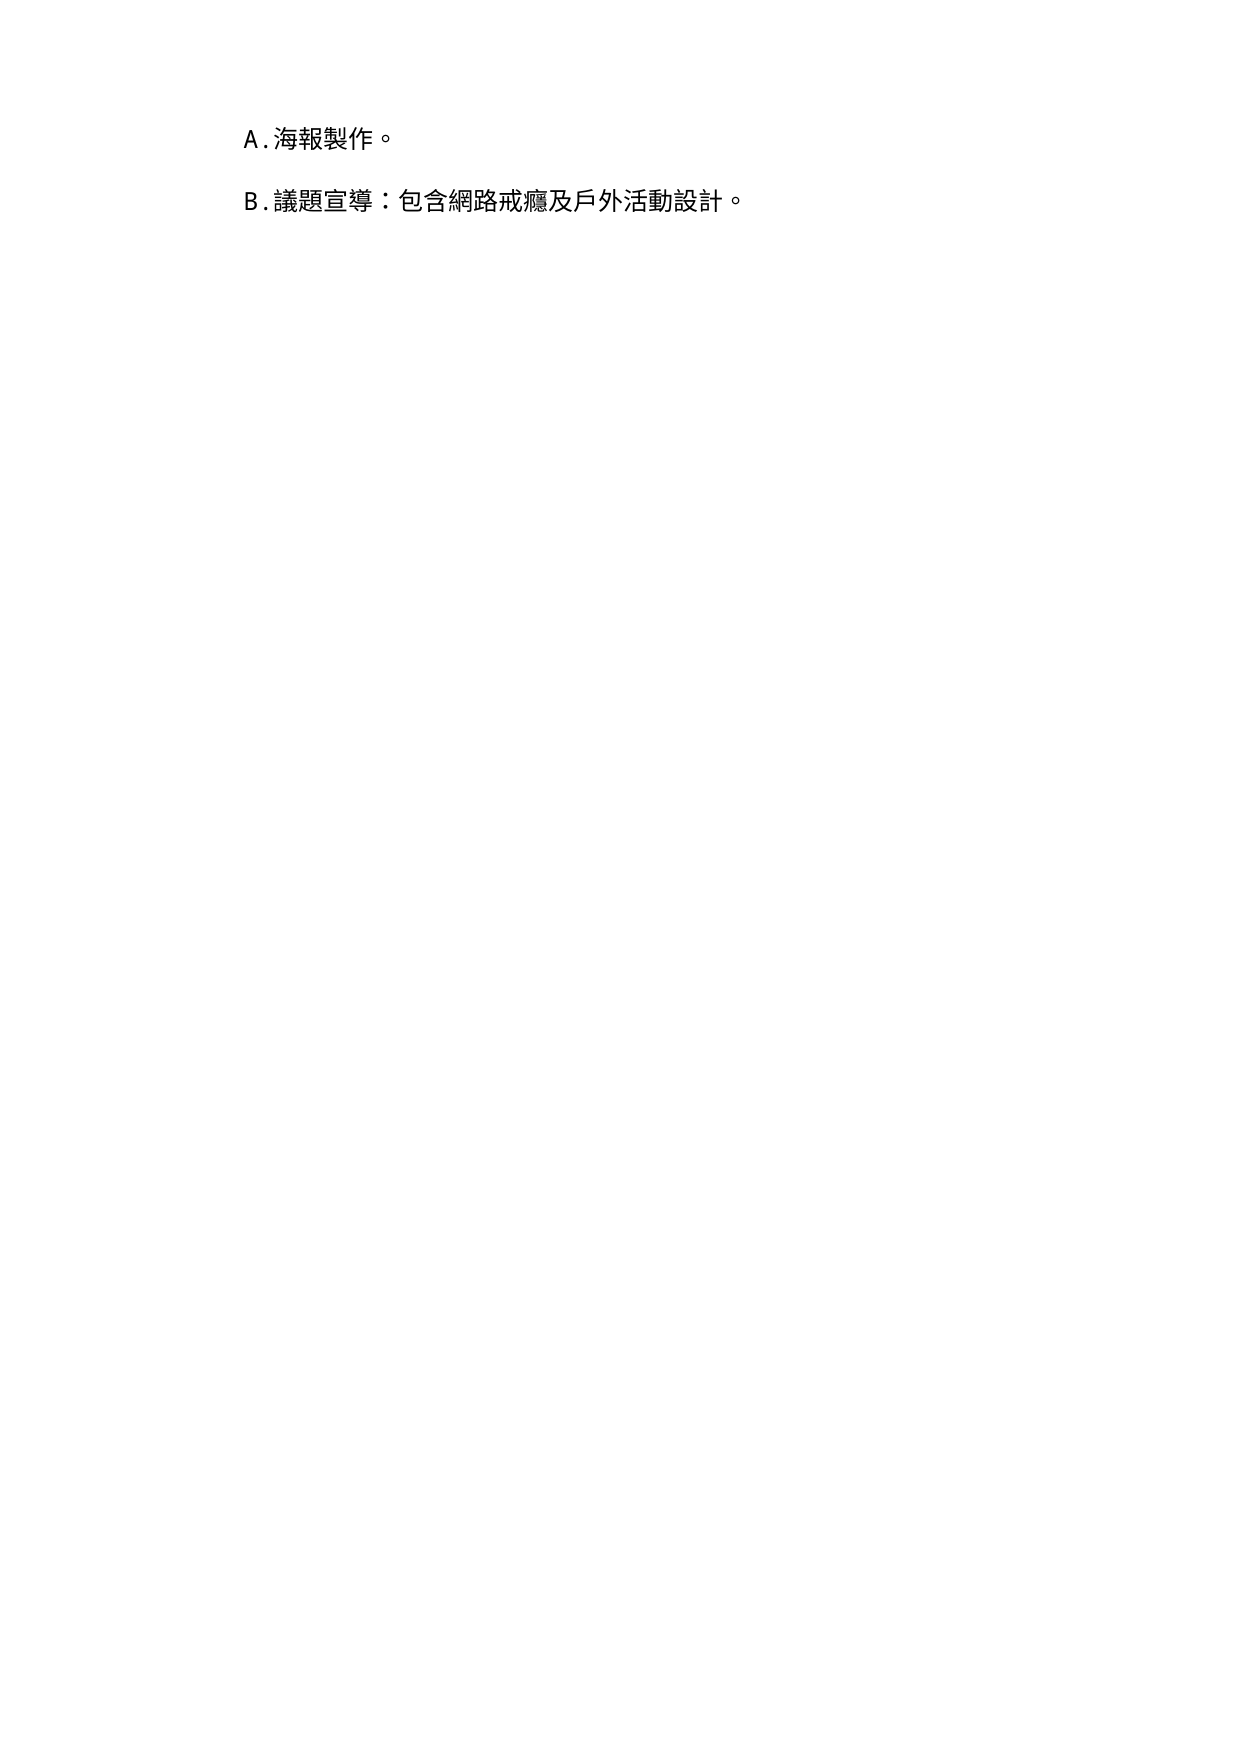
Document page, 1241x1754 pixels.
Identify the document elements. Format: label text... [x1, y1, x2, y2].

text A.海報製作。 [243, 96, 1122, 158]
text B.議題宣導：包含網路戒癮及戶外活動設計。 [243, 158, 1122, 221]
